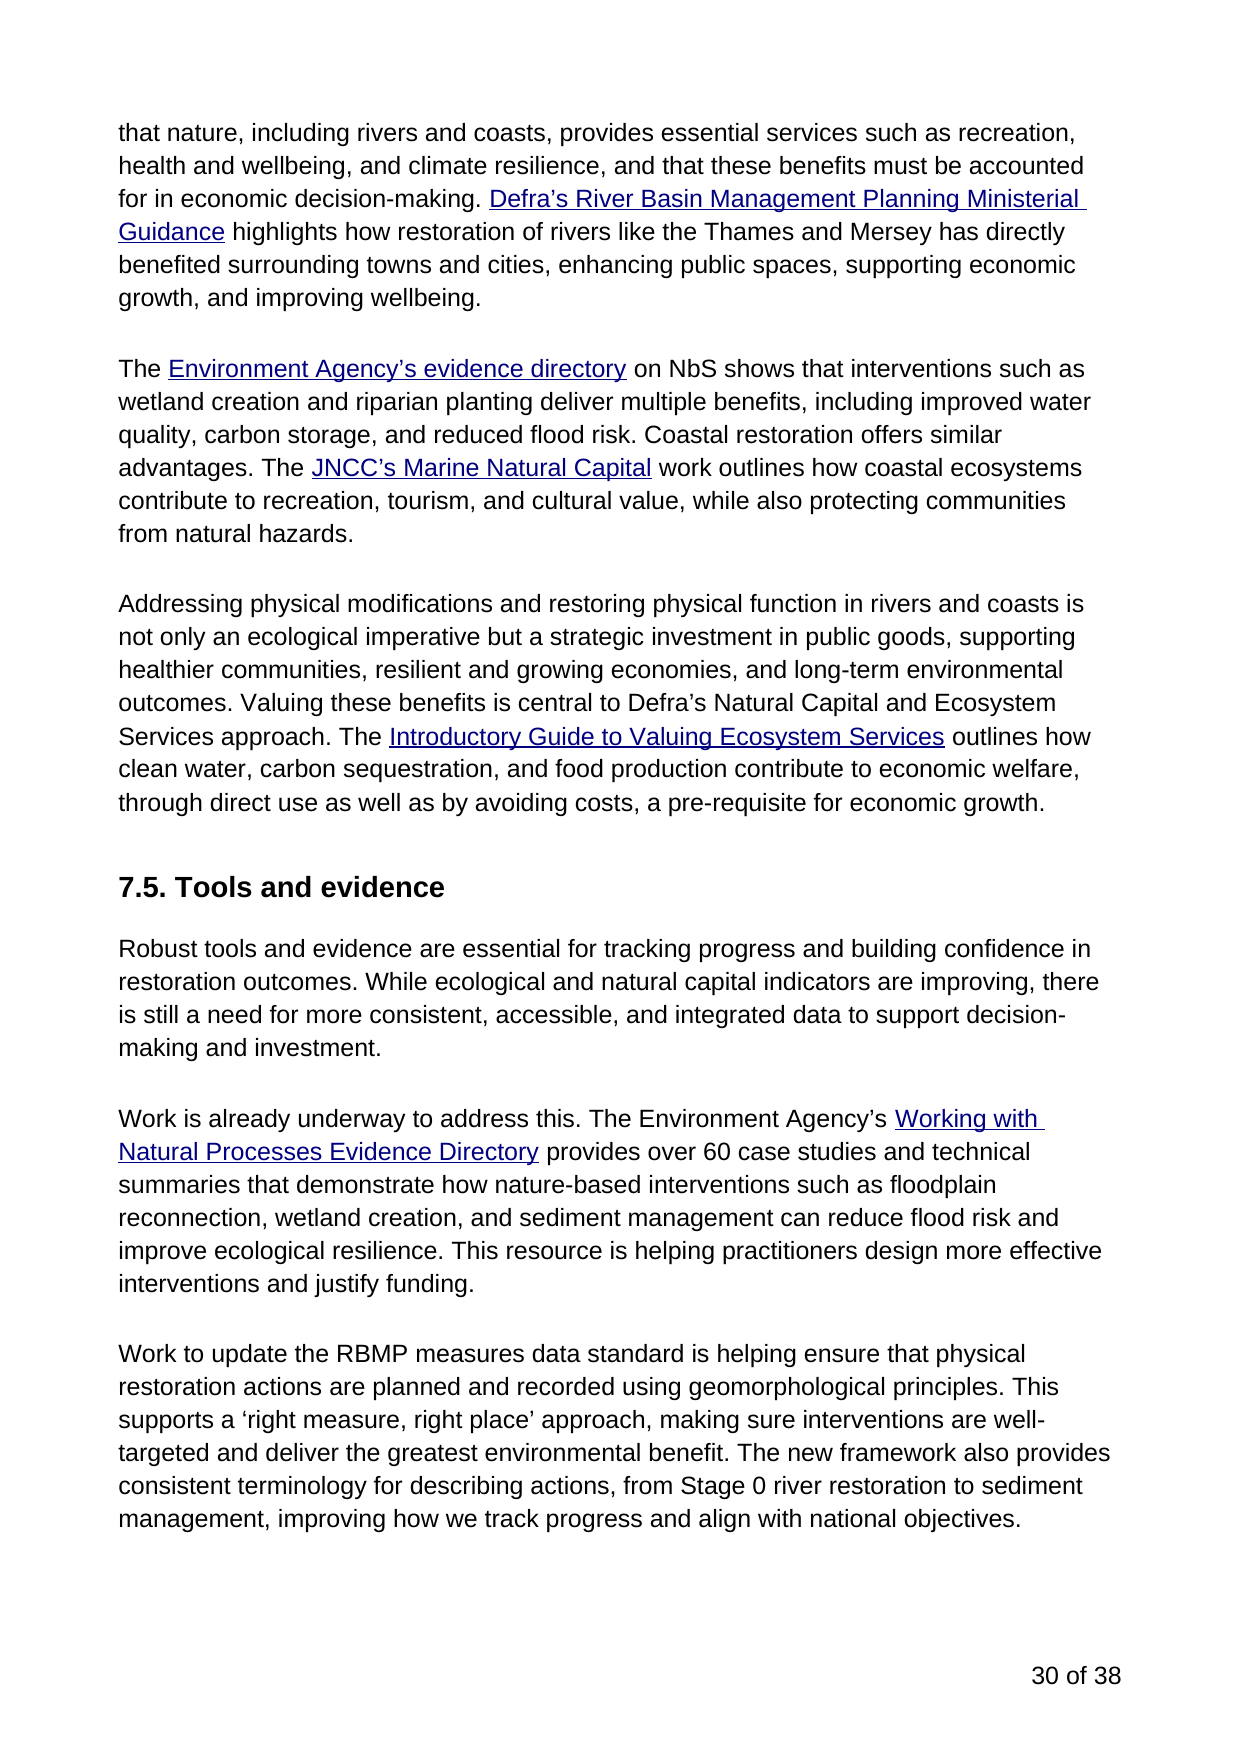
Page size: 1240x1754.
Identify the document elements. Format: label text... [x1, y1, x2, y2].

text The Environment Agency’s evidence directory on NbS shows that interventions such as wetland creation and riparian planting deliver multiple benefits, including improved water quality, carbon storage, and reduced flood risk. Coastal restoration offers similar advantages. The JNCC’s Marine Natural Capital work outlines how coastal ecosystems contribute to recreation, tourism, and cultural value, while also protecting communities from natural hazards. [118, 354, 1121, 548]
text Addressing physical modifications and restoring physical function in rivers and coasts is not only an ecological imperative but a strategic investment in public goods, supporting healthier communities, resilient and growing economies, and long-term environmental outcomes. Valuing these benefits is central to Defra’s Natural Capital and Ecosystem Services approach. The Introductory Guide to Valuing Ecosystem Services outlines how clean water, carbon sequestration, and food production contribute to economic welfare, through direct use as well as by avoiding costs, a pre-requisite for economic growth. [118, 589, 1121, 816]
text Robust tools and evidence are essential for tracking progress and building confidence in restoration outcomes. While ecological and natural capital indicators are improving, there is still a need for more consistent, accessible, and integrated data to support decision-making and investment. [118, 934, 1121, 1062]
text Work is already underway to address this. The Environment Agency’s Working with Natural Processes Evidence Directory provides over 60 case studies and technical summaries that demonstrate how nature-based interventions such as floodplain reconnection, wetland creation, and sediment management can reduce flood risk and improve ecological resilience. This resource is helping practitioners design more effective interventions and justify funding. [118, 1104, 1121, 1297]
text that nature, including rivers and coasts, provides essential services such as recreation, health and wellbeing, and climate resilience, and that these benefits must be accounted for in economic decision-making. Defra’s River Basin Management Planning Ministerial Guidance highlights how restoration of rivers like the Thames and Mersey has directly benefited surrounding towns and cities, enhancing public spaces, supporting economic growth, and improving wellbeing. [118, 118, 1121, 312]
subtitle 7.5. Tools and evidence [118, 871, 1121, 904]
text Work to update the RBMP measures data standard is helping ensure that physical restoration actions are planned and recorded using geomorphological principles. This supports a ‘right measure, right place’ approach, making sure interventions are well-targeted and deliver the greatest environmental benefit. The new framework also provides consistent terminology for describing actions, from Stage 0 river restoration to sediment management, improving how we track progress and align with national objectives. [118, 1339, 1121, 1533]
